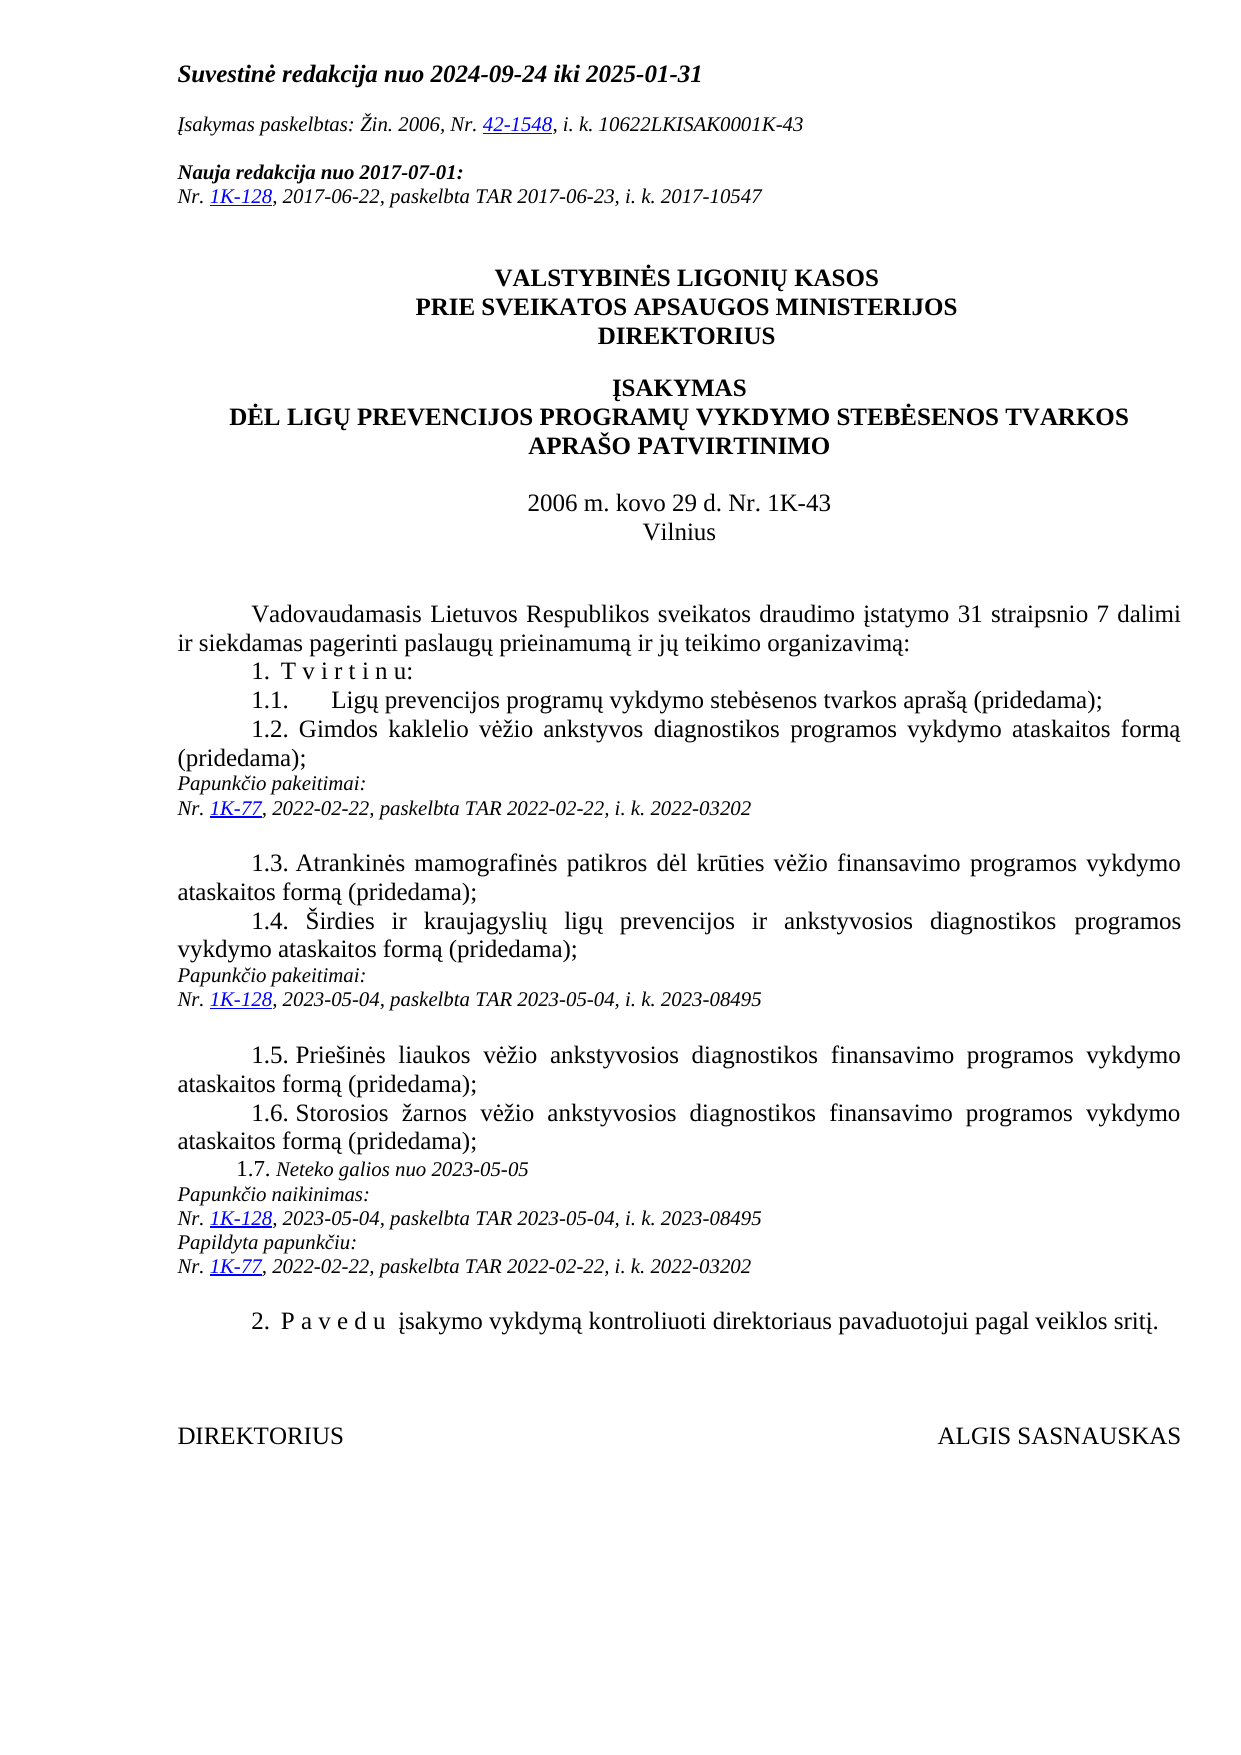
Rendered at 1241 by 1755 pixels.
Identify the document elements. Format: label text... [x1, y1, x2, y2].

text Suvestinė redakcija nuo 2024-09-24 iki 2025-01-31 [177, 59, 1181, 88]
text 1.3. Atrankinės mamografinės patikros dėl krūties vėžio finansavimo programos vykdymo ataskaitos formą (pridedama); [177, 848, 1181, 906]
text Nr. 1K-128, 2017-06-22, paskelbta TAR 2017-06-23, i. k. 2017-10547 [177, 184, 1181, 208]
text Nr. 1K-77, 2022-02-22, paskelbta TAR 2022-02-22, i. k. 2022-03202 [177, 1254, 1181, 1278]
text 1.6. Storosios žarnos vėžio ankstyvosios diagnostikos finansavimo programos vykdymo ataskaitos formą (pridedama); [177, 1098, 1181, 1155]
text DIREKTORIUS [192, 321, 1181, 349]
text 1.1. Ligų prevencijos programų vykdymo stebėsenos tvarkos aprašą (pridedama); [251, 685, 1181, 714]
text VALSTYBINĖS LIGONIŲ KASOS [192, 263, 1181, 292]
text Papunkčio pakeitimai: [177, 963, 1181, 987]
text Papildyta papunkčiu: [177, 1229, 1181, 1254]
text Vilnius [177, 517, 1181, 546]
text 2006 m. kovo 29 d. Nr. 1K-43 [177, 488, 1181, 517]
text ĮSAKYMAS [177, 373, 1181, 402]
text 1.5. Priešinės liaukos vėžio ankstyvosios diagnostikos finansavimo programos vykdymo ataskaitos formą (pridedama); [177, 1040, 1181, 1098]
text 1.2. Gimdos kaklelio vėžio ankstyvos diagnostikos programos vykdymo ataskaitos formą (pridedama); [177, 714, 1181, 771]
text 1.4. Širdies ir kraujagyslių ligų prevencijos ir ankstyvosios diagnostikos programos vykdymo ataskaitos formą (pridedama); [177, 906, 1181, 963]
text Papunkčio pakeitimai: [177, 771, 1181, 795]
text Papunkčio naikinimas: [177, 1181, 1181, 1206]
text PRIE SVEIKATOS APSAUGOS MINISTERIJOS [192, 292, 1181, 321]
text DĖL LIGŲ PREVENCIJOS PROGRAMŲ VYKDYMO STEBĖSENOS TVARKOS APRAŠO PATVIRTINIMO [177, 402, 1181, 460]
text Vadovaudamasis Lietuvos Respublikos sveikatos draudimo įstatymo 31 straipsnio 7 dalimi ir siekdamas pagerinti paslaugų prieinamumą ir jų teikimo organizavimą: [177, 599, 1181, 656]
text Nr. 1K-128, 2023-05-04, paskelbta TAR 2023-05-04, i. k. 2023-08495 [177, 1206, 1181, 1229]
text Nr. 1K-77, 2022-02-22, paskelbta TAR 2022-02-22, i. k. 2022-03202 [177, 795, 1181, 819]
text Nr. 1K-128, 2023-05-04, paskelbta TAR 2023-05-04, i. k. 2023-08495 [177, 987, 1181, 1011]
text 1.7. Neteko galios nuo 2023-05-05 [177, 1155, 1181, 1181]
text 2. P a v e d u įsakymo vykdymą kontroliuoti direktoriaus pavaduotojui pagal veiklos sritį. [251, 1306, 1181, 1335]
text Įsakymas paskelbtas: Žin. 2006, Nr. 42-1548, i. k. 10622LKISAK0001K-43 [177, 112, 1181, 136]
text 1. T v i r t i n u: [251, 656, 1181, 685]
text DIREKTORIUS ALGIS SASNAUSKAS [177, 1421, 1181, 1450]
text Nauja redakcija nuo 2017-07-01: [177, 160, 1181, 184]
